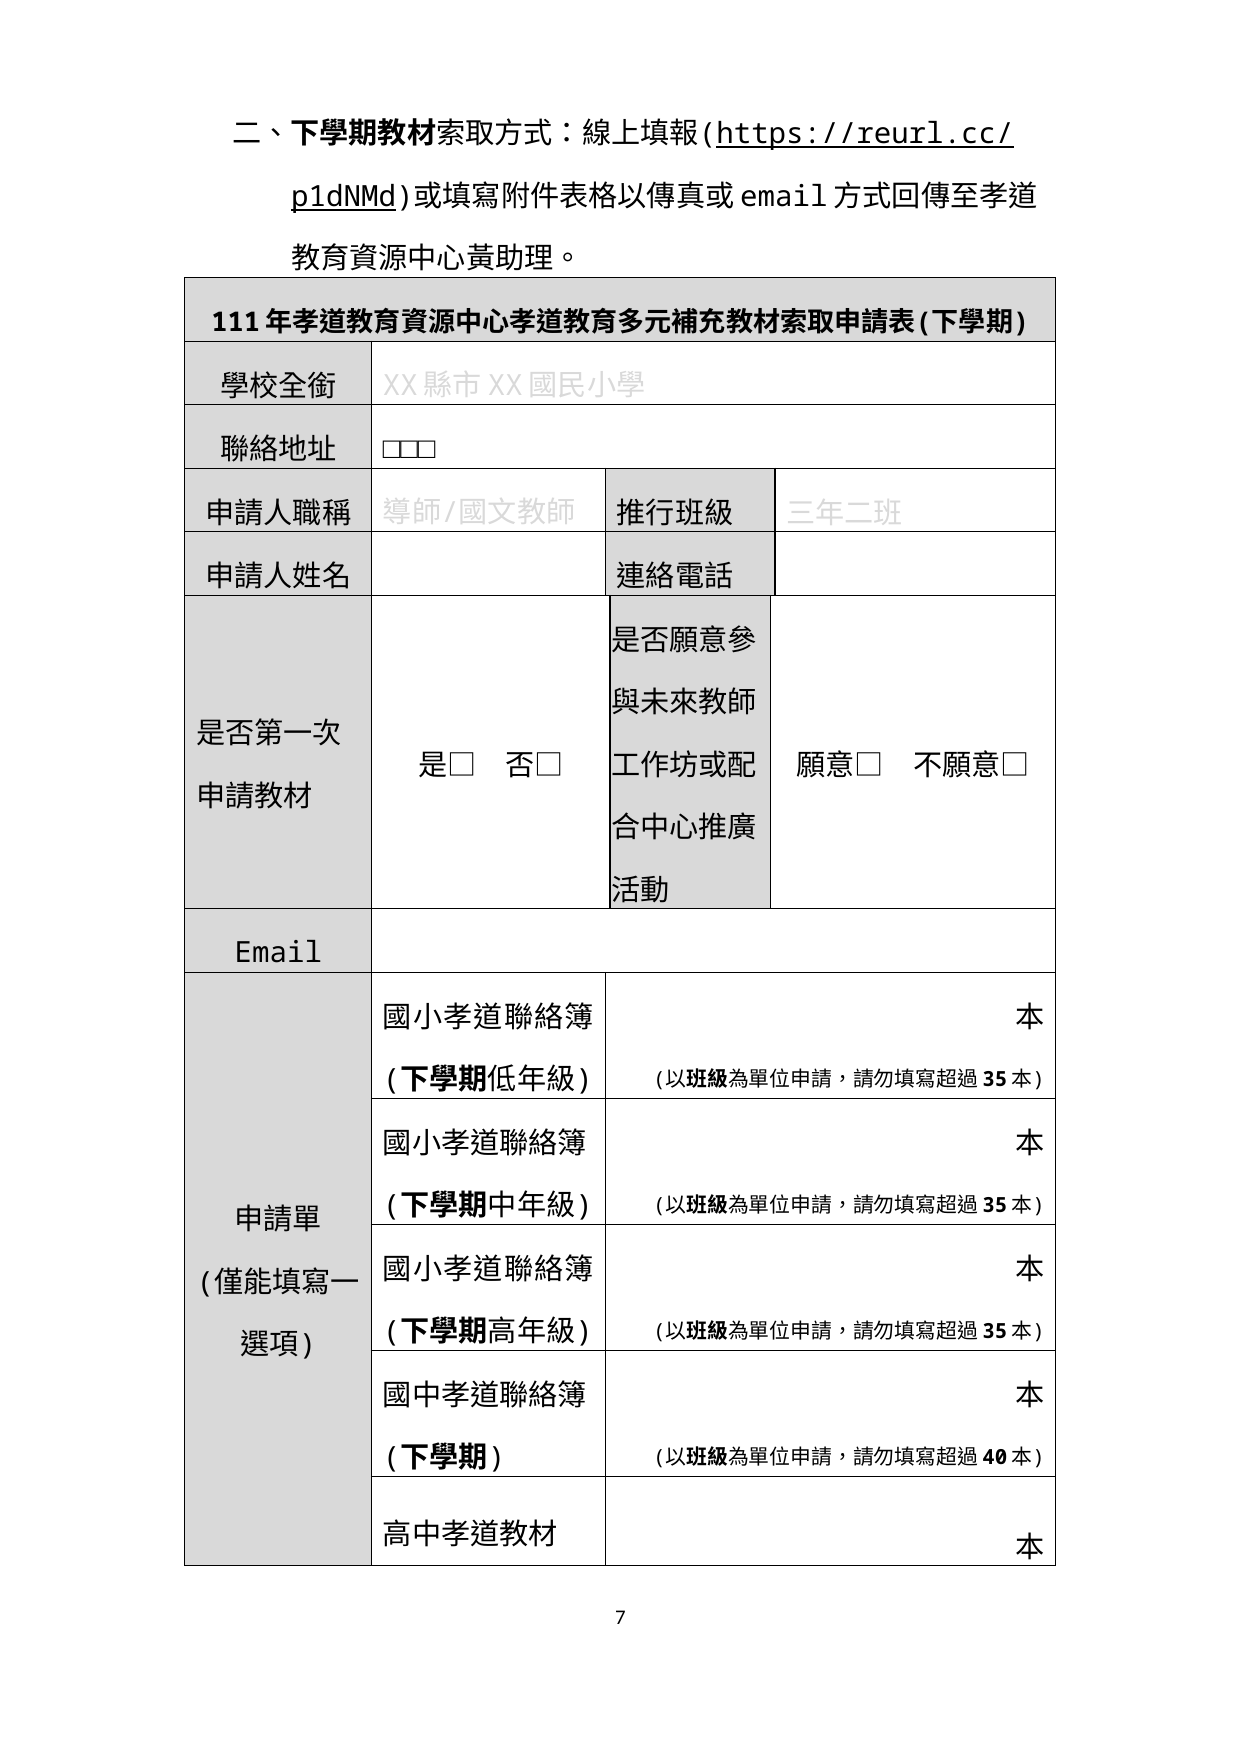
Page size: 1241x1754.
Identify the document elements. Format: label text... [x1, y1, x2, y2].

table_cell 國中孝道聯絡簿 (下學期) [372, 1351, 605, 1476]
table_cell 本 (以班級為單位申請，請勿填寫超過40本) [606, 1351, 1055, 1476]
table_cell 本 [606, 1477, 1055, 1565]
table_cell 推行班級 [606, 469, 774, 531]
table_cell 申請人職稱 [185, 469, 371, 531]
table_cell [776, 532, 1055, 595]
table_cell 本 (以班級為單位申請，請勿填寫超過35本) [606, 1099, 1055, 1224]
table_cell 聯絡地址 [185, 405, 371, 468]
table_cell 願意□ 不願意□ [771, 596, 1055, 908]
table_cell 本 (以班級為單位申請，請勿填寫超過35本) [606, 1225, 1055, 1350]
table_cell 高中孝道教材 [372, 1477, 605, 1565]
text 二、下學期教材索取方式：線上填報(https://reurl.cc/p1dNMd)或填寫附件表格以傳真或email方式回傳至孝道教育資源中心黃助理。 [232, 89, 1053, 277]
table_cell 是□ 否□ [372, 596, 609, 908]
table_cell [372, 909, 1055, 972]
table_cell 申請單 (僅能填寫一選項) [185, 973, 371, 1565]
table_cell [372, 532, 605, 595]
table_cell 學校全銜 [185, 342, 371, 404]
table_cell 申請人姓名 [185, 532, 371, 595]
table_cell 國小孝道聯絡簿 (下學期中年級) [372, 1099, 605, 1224]
table_cell 三年二班 [776, 469, 1055, 531]
table_cell 連絡電話 [606, 532, 774, 595]
table_header 111年孝道教育資源中心孝道教育多元補充教材索取申請表(下學期) [185, 278, 1055, 341]
table_cell 國小孝道聯絡簿(下學期低年級) [372, 973, 605, 1098]
table_cell 國小孝道聯絡簿(下學期高年級) [372, 1225, 605, 1350]
table_cell 是否願意參與未來教師工作坊或配合中心推廣活動 [611, 596, 770, 908]
table_cell 本 (以班級為單位申請，請勿填寫超過35本) [606, 973, 1055, 1098]
table_cell □□□ [372, 405, 1055, 468]
table_cell 導師/國文教師 [372, 469, 605, 531]
table_cell XX縣市XX國民小學 [372, 342, 1055, 404]
table_cell 是否第一次申請教材 [185, 596, 371, 908]
table_cell Email [185, 909, 371, 972]
